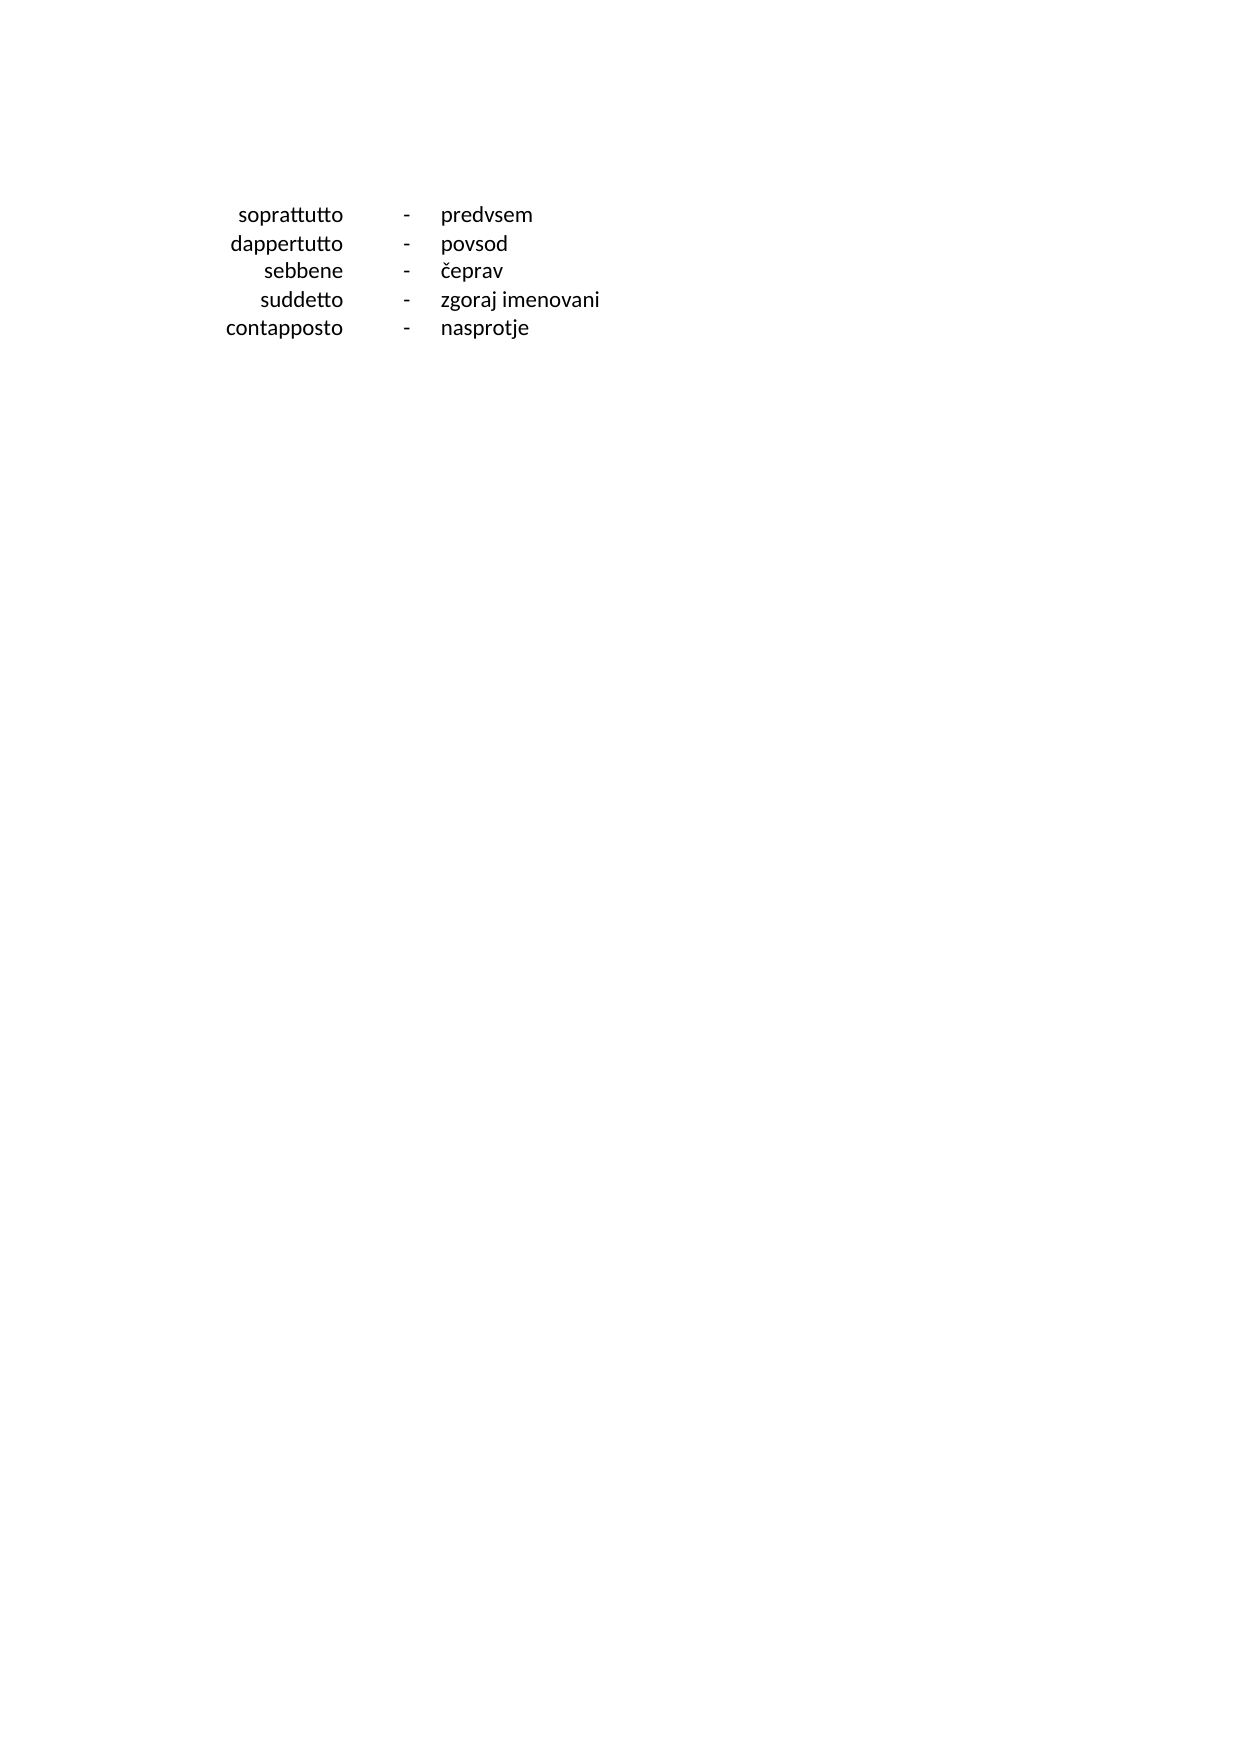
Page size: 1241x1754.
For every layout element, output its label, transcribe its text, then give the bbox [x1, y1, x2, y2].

table_cell čeprav [354, 257, 1104, 285]
table_header predvsem [354, 201, 1104, 229]
table_cell sebbene [211, 257, 354, 285]
table_cell dappertutto [211, 229, 354, 257]
table_cell povsod [354, 229, 1104, 257]
table_header soprattutto [211, 201, 354, 229]
table_cell nasprotje [354, 313, 1104, 341]
table_cell zgoraj imenovani [354, 285, 1104, 313]
table_cell suddetto [211, 285, 354, 313]
table_cell contapposto [211, 313, 354, 341]
